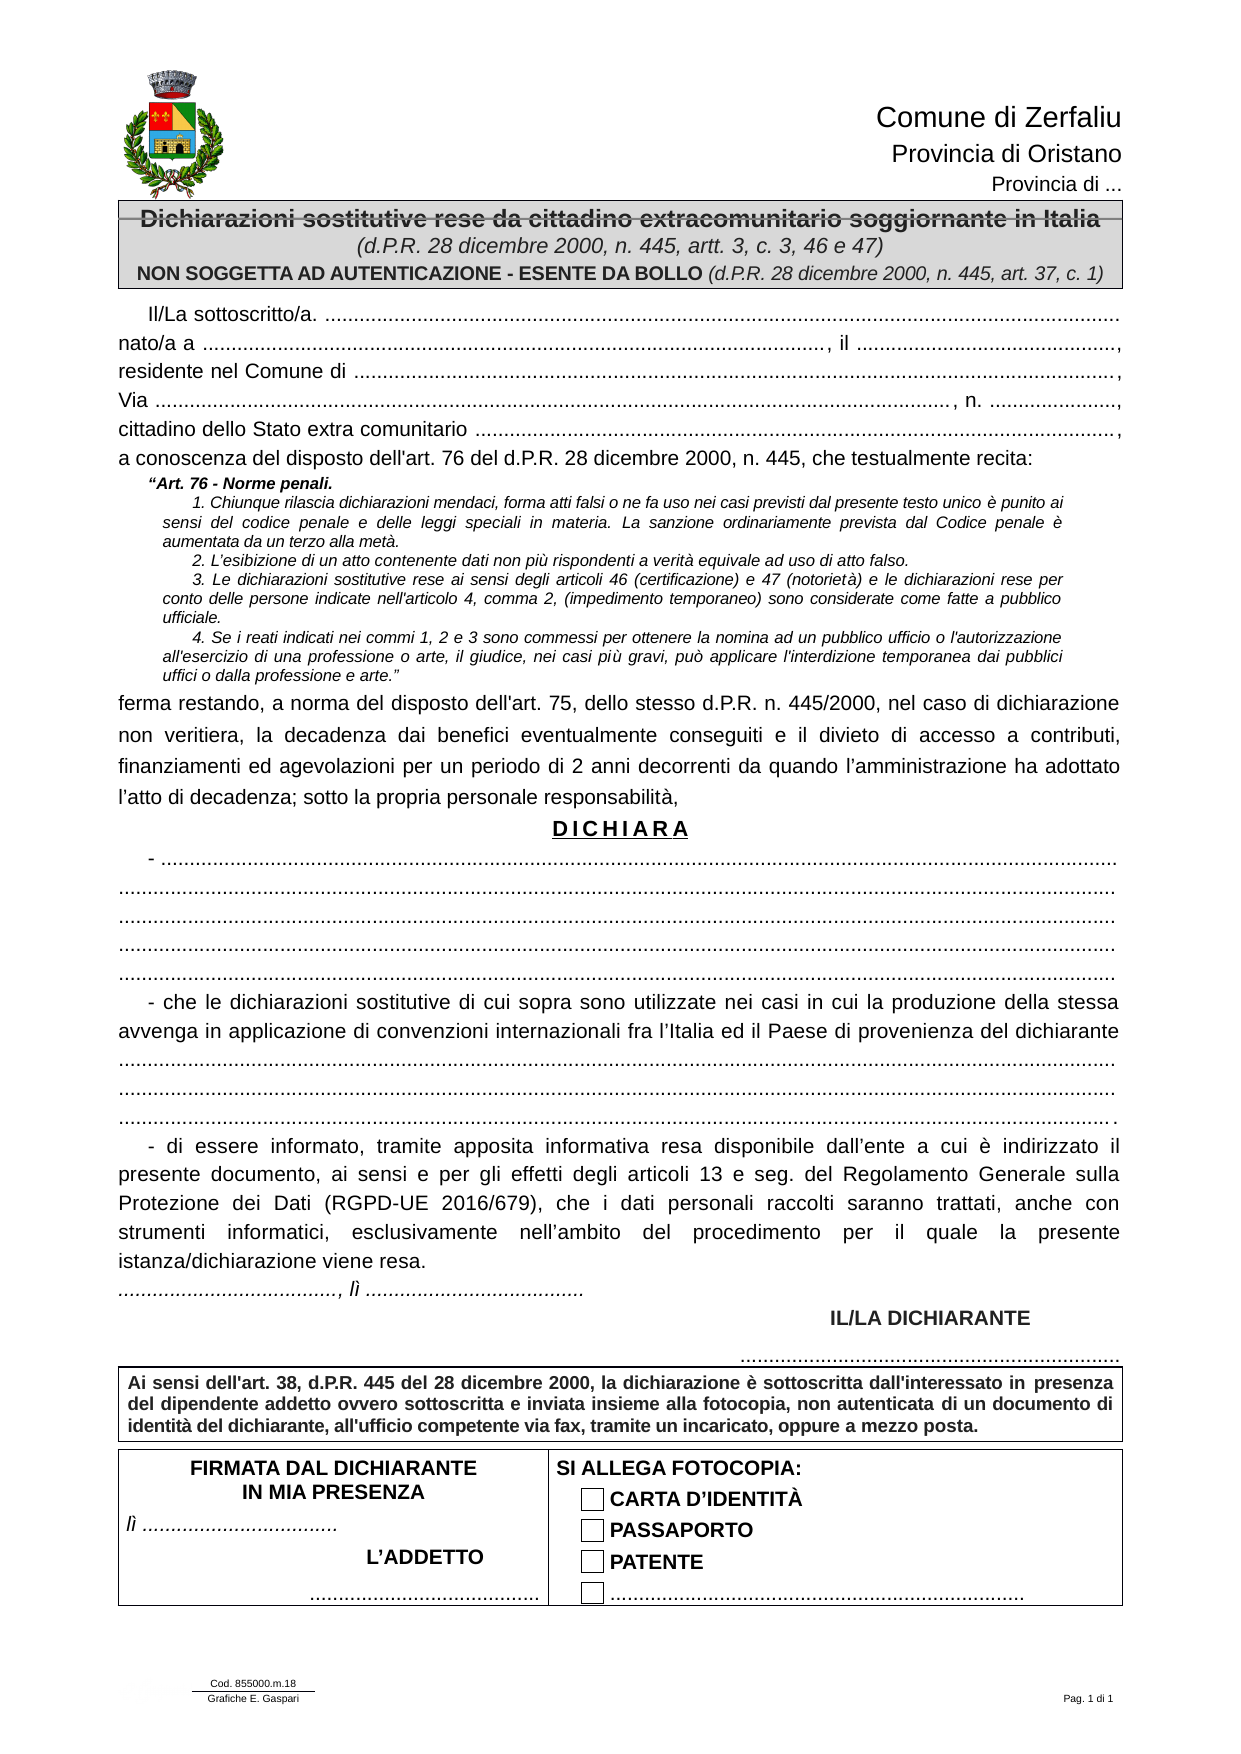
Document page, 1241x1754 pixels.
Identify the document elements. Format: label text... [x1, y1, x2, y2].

text Il/La sottoscritto/a. .......................................................................................................................................... nato/a a ............................................................................................................, il ............................................., residente nel Comune di ...................................................................................................................................., Via .........................................................................................................................................., n. ......................, cittadino dello Stato extra comunitario ..............................................................................................................., a conoscenza del disposto dell'art. 76 del d.P.R. 28 dicembre 2000, n. 445, che testualmente recita: [118, 302, 1122, 469]
text ......................................, lì ...................................... [118, 1277, 1122, 1301]
table_header FIRMATA DAL DICHIARANTE IN MIA PRESENZA lì .................................. L’ADDETTO ........................................ [119, 1450, 548, 1604]
text Provincia di Oristano [224, 139, 1122, 168]
text 1. Chiunque rilascia dichiarazioni mendaci, forma atti falsi o ne fa uso nei casi previsti dal presente testo unico è punito ai sensi del codice penale e delle leggi speciali in materia. La sanzione ordinariamente prevista dal Codice penale è aumentata da un terzo alla metà. [162, 493, 1063, 551]
text ferma restando, a norma del disposto dell'art. 75, dello stesso d.P.R. n. 445/2000, nel caso di dichiarazione non veritiera, la decadenza dai benefici eventualmente conseguiti e il divieto di accesso a contributi, finanziamenti ed agevolazioni per un periodo di 2 anni decorrenti da quando l’amministrazione ha adottato l’atto di decadenza; sotto la propria personale responsabilità, [118, 691, 1122, 809]
table_header Dichiarazioni sostitutive rese da cittadino extracomunitario soggiornante in Italia (d.P.R. 28 dicembre 2000, n. 445, artt. 3, c. 3, 46 e 47) NON SOGGETTA AD AUTENTICAZIONE - ESENTE DA BOLLO (d.P.R. 28 dicembre 2000, n. 445, art. 37, c. 1) [119, 201, 1122, 217]
text IL/LA DICHIARANTE [738, 1306, 1122, 1330]
text ............................................................................................................................................................................. [118, 903, 1122, 927]
picture [122, 70, 224, 201]
text - ...................................................................................................................................................................... [118, 846, 1122, 870]
text - che le dichiarazioni sostitutive di cui sopra sono utilizzate nei casi in cui la produzione della stessa avvenga in applicazione di convenzioni internazionali fra l’Italia ed il Paese di provenienza del dichiarante ............................................................................................................................................................................. ............................................................................................................................................................................. ............................................................................................................................................................................. [118, 990, 1122, 1129]
text DICHIARA [118, 816, 1122, 841]
table_header SI ALLEGA FOTOCOPIA: CARTA D’IDENTITÀ PASSAPORTO PATENTE ........................................................................ [549, 1450, 1122, 1604]
text Comune di Zerfaliu [224, 100, 1122, 134]
text 3. Le dichiarazioni sostitutive rese ai sensi degli articoli 46 (certificazione) e 47 (notorietà) e le dichiarazioni rese per conto delle persone indicate nell'articolo 4, comma 2, (impedimento temporaneo) sono considerate come fatte a pubblico ufficiale. [162, 570, 1063, 627]
text ............................................................................................................................................................................. [118, 932, 1122, 956]
text - di essere informato, tramite apposita informativa resa disponibile dall’ente a cui è indirizzato il presente documento, ai sensi e per gli effetti degli articoli 13 e seg. del Regolamento Generale sulla Protezione dei Dati (RGPD-UE 2016/679), che i dati personali raccolti saranno trattati, anche con strumenti informatici, esclusivamente nell’ambito del procedimento per il quale la presente istanza/dichiarazione viene resa. [118, 1133, 1122, 1272]
text 2. L’esibizione di un atto contenente dati non più rispondenti a verità equivale ad uso di atto falso. [162, 551, 1063, 570]
table_header Dichiarazioni sostitutive rese da cittadino extracomunitario soggiornante in Italia (d.P.R. 28 dicembre 2000, n. 445, artt. 3, c. 3, 46 e 47) NON SOGGETTA AD AUTENTICAZIONE - ESENTE DA BOLLO (d.P.R. 28 dicembre 2000, n. 445, art. 37, c. 1) [119, 220, 1122, 288]
text Provincia di ... [224, 172, 1122, 196]
text “Art. 76 - Norme penali. [148, 474, 1093, 493]
text .................................................................. [738, 1342, 1122, 1366]
table_header Ai sensi dell'art. 38, d.P.R. 445 del 28 dicembre 2000, la dichiarazione è sottoscritta dall'interessato in presenza del dipendente addetto ovvero sottoscritta e inviata insieme alla fotocopia, non autenticata di un documento di identità del dichiarante, all'ufficio competente via fax, tramite un incaricato, oppure a mezzo posta. [119, 1368, 1122, 1441]
text ............................................................................................................................................................................. [118, 961, 1122, 985]
text ............................................................................................................................................................................. [118, 875, 1122, 899]
text 4. Se i reati indicati nei commi 1, 2 e 3 sono commessi per ottenere la nomina ad un pubblico ufficio o l'autorizzazione all'esercizio di una professione o arte, il giudice, nei casi più gravi, può applicare l'interdizione temporanea dai pubblici uffici o dalla professione e arte.” [162, 627, 1063, 685]
